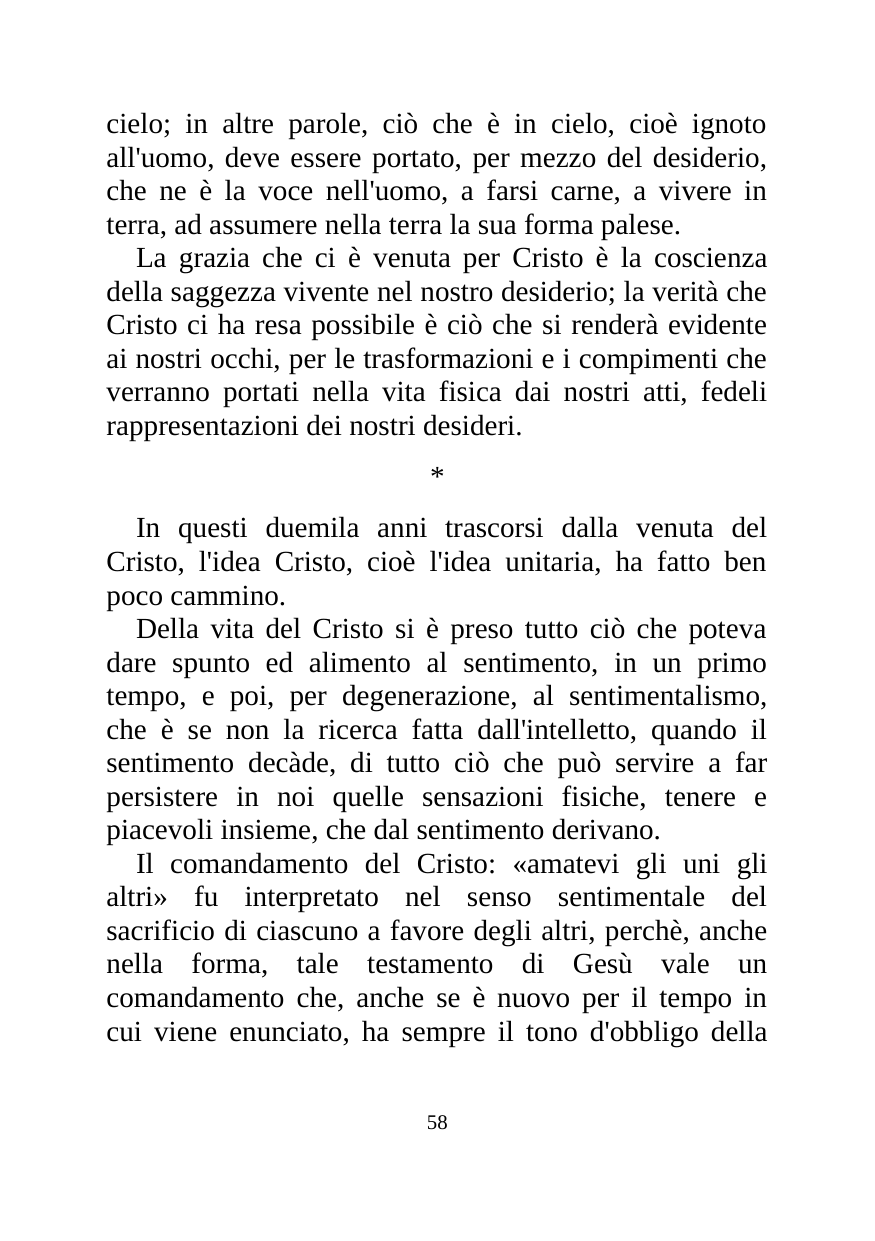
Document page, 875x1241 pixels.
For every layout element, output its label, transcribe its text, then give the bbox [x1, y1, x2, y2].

text Della vita del Cristo si è preso tutto ciò che poteva dare spunto ed alimento al sentimento, in un primo tempo, e poi, per degenerazione, al sentimentalismo, che è se non la ricerca fatta dall'intelletto, quando il sentimento decàde, di tutto ciò che può servire a far persistere in noi quelle sensazioni fisiche, tenere e piacevoli insieme, che dal sentimento derivano. [106, 611, 768, 846]
text cielo; in altre parole, ciò che è in cielo, cioè ignoto all'uomo, deve essere portato, per mezzo del desiderio, che ne è la voce nell'uomo, a farsi carne, a vivere in terra, ad assumere nella terra la sua forma palese. [106, 106, 768, 240]
text * [106, 459, 768, 493]
text La grazia che ci è venuta per Cristo è la coscienza della saggezza vivente nel nostro desiderio; la verità che Cristo ci ha resa possibile è ciò che si renderà evidente ai nostri occhi, per le trasformazioni e i compimenti che verranno portati nella vita fisica dai nostri atti, fedeli rappresentazioni dei nostri desideri. [106, 240, 768, 442]
text In questi duemila anni trascorsi dalla venuta del Cristo, l'idea Cristo, cioè l'idea unitaria, ha fatto ben poco cammino. [106, 511, 768, 611]
text Il comandamento del Cristo: «amatevi gli uni gli altri» fu interpretato nel senso sentimentale del sacrificio di ciascuno a favore degli altri, perchè, anche nella forma, tale testamento di Gesù vale un comandamento che, anche se è nuovo per il tempo in cui viene enunciato, ha sempre il tono d'obbligo della [106, 846, 768, 1047]
